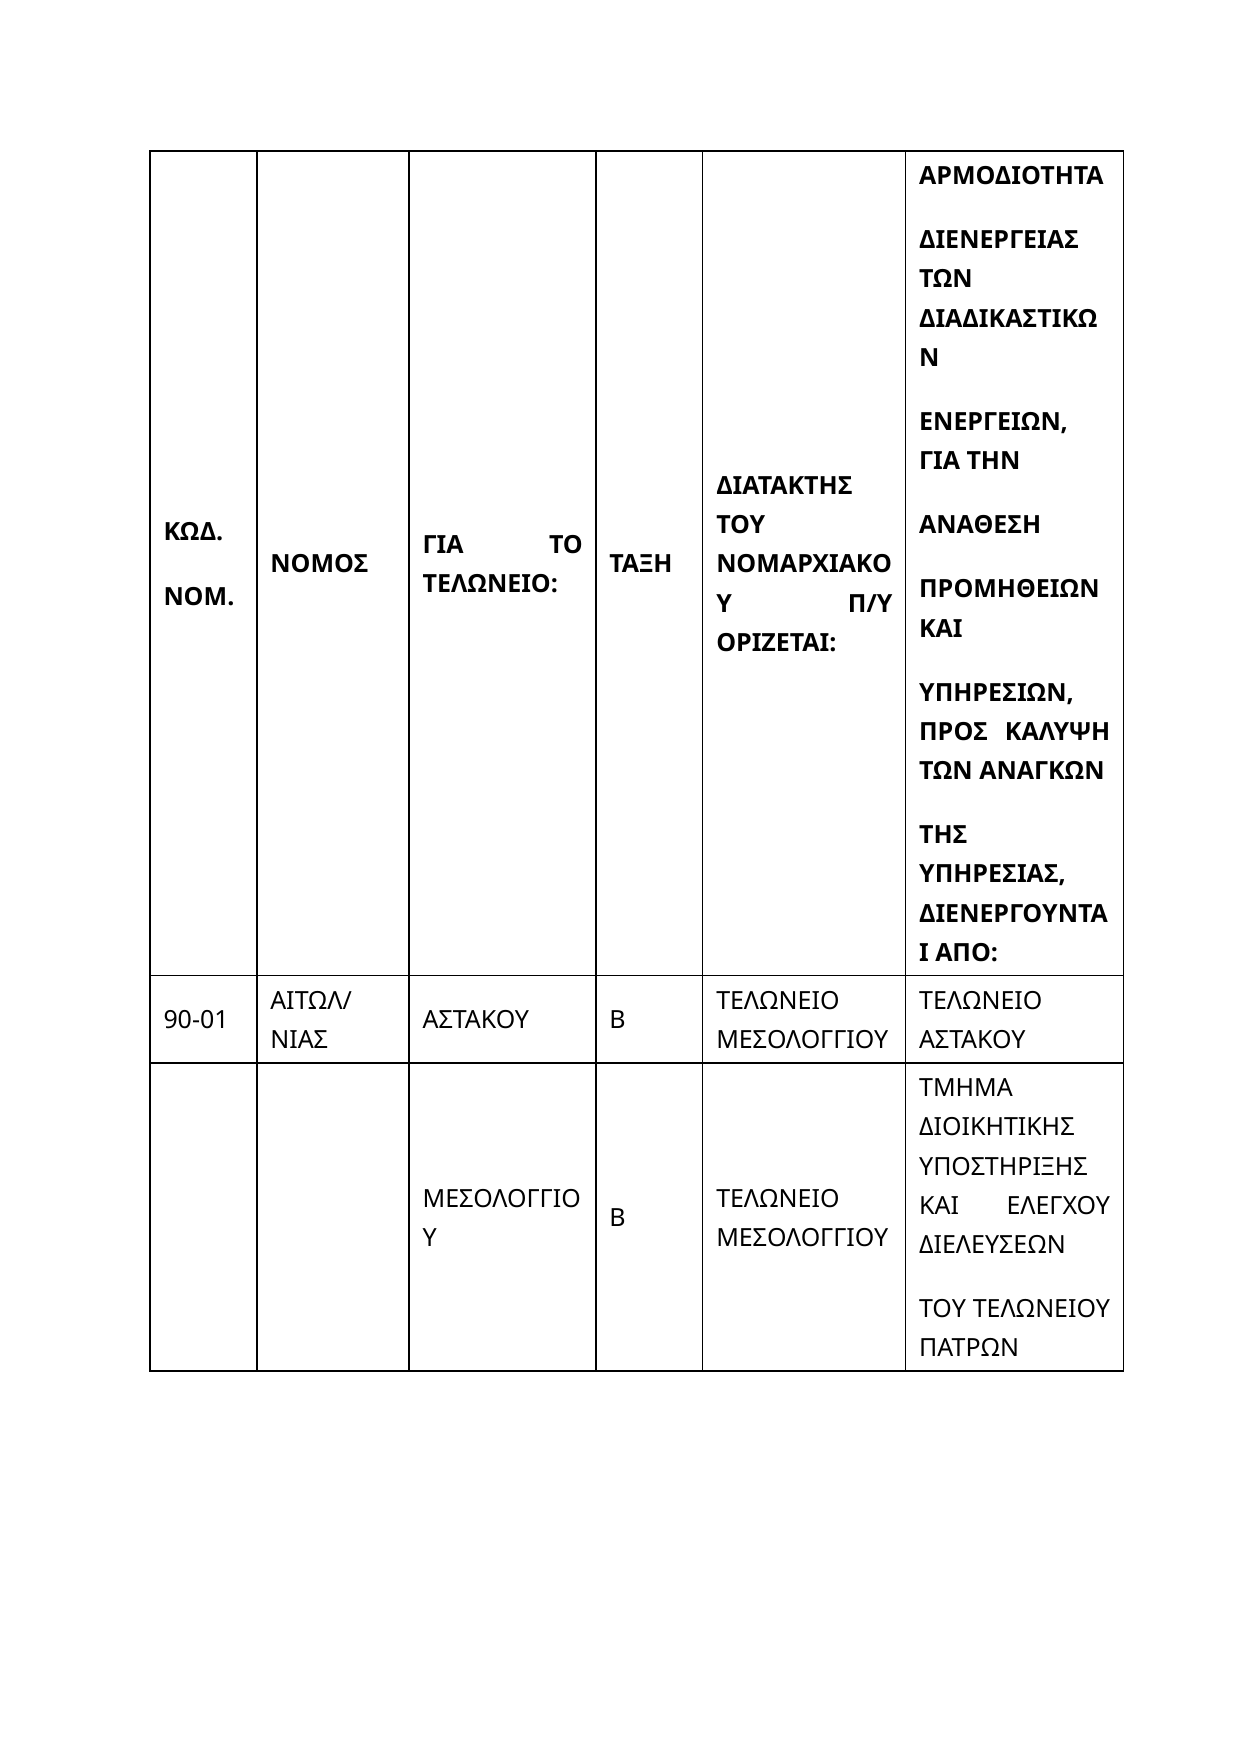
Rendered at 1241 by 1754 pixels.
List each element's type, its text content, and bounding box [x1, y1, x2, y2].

table_cell Β [597, 976, 702, 1062]
table_cell [151, 1064, 256, 1370]
table_cell ΑΙΤΩΛ/ΝΙΑΣ [258, 976, 408, 1062]
table_cell ΤΑΞΗ [597, 152, 702, 975]
table_cell ΑΣΤΑΚΟΥ [410, 976, 595, 1062]
table_cell ΓΙΑ ΤΟ ΤΕΛΩΝΕΙΟ: [410, 152, 595, 975]
table_cell ΝΟΜΟΣ [258, 152, 408, 975]
table_cell ΤΕΛΩΝΕΙΟ ΜΕΣΟΛΟΓΓΙΟΥ [703, 1064, 905, 1370]
table_cell ΤΕΛΩΝΕΙΟ ΑΣΤΑΚΟΥ [906, 976, 1123, 1062]
table_cell ΔΙΑΤΑΚΤΗΣ ΤΟΥ ΝΟΜΑΡΧΙΑΚΟΥ Π/Υ ΟΡΙΖΕΤΑΙ: [703, 152, 905, 975]
table_cell Β [597, 1064, 702, 1370]
table_cell ΜΕΣΟΛΟΓΓΙΟΥ [410, 1064, 595, 1370]
table_cell ΤΕΛΩΝΕΙΟ ΜΕΣΟΛΟΓΓΙΟΥ [703, 976, 905, 1062]
table_cell ΚΩΔ. ΝΟΜ. [151, 152, 256, 975]
table_cell ΤΜΗΜΑ ΔΙΟΙΚΗΤΙΚΗΣ ΥΠΟΣΤΗΡΙΞΗΣ ΚΑΙ ΕΛΕΓΧΟΥ ΔΙΕΛΕΥΣΕΩΝ TOY ΤΕΛΩΝΕΙΟΥ ΠΑΤΡΩΝ [906, 1064, 1123, 1370]
table_cell 90-01 [151, 976, 256, 1062]
table_cell [258, 1064, 408, 1370]
table_cell ΑΡΜΟΔΙΟΤΗΤΑ ΔΙΕΝΕΡΓΕΙΑΣ ΤΩΝ ΔΙΑΔΙΚΑΣΤΙΚΩΝ ΕΝΕΡΓΕΙΩΝ, ΓΙΑ ΤΗΝ ΑΝΑΘΕΣΗ ΠΡΟΜΗΘΕΙΩΝ ΚΑΙ ΥΠΗΡΕΣΙΩΝ, ΠΡΟΣ ΚΑΛΥΨΗ ΤΩΝ ΑΝΑΓΚΩΝ ΤΗΣ ΥΠΗΡΕΣΙΑΣ, ΔΙΕΝΕΡΓΟΥΝΤΑΙ ΑΠΟ: [906, 152, 1123, 975]
